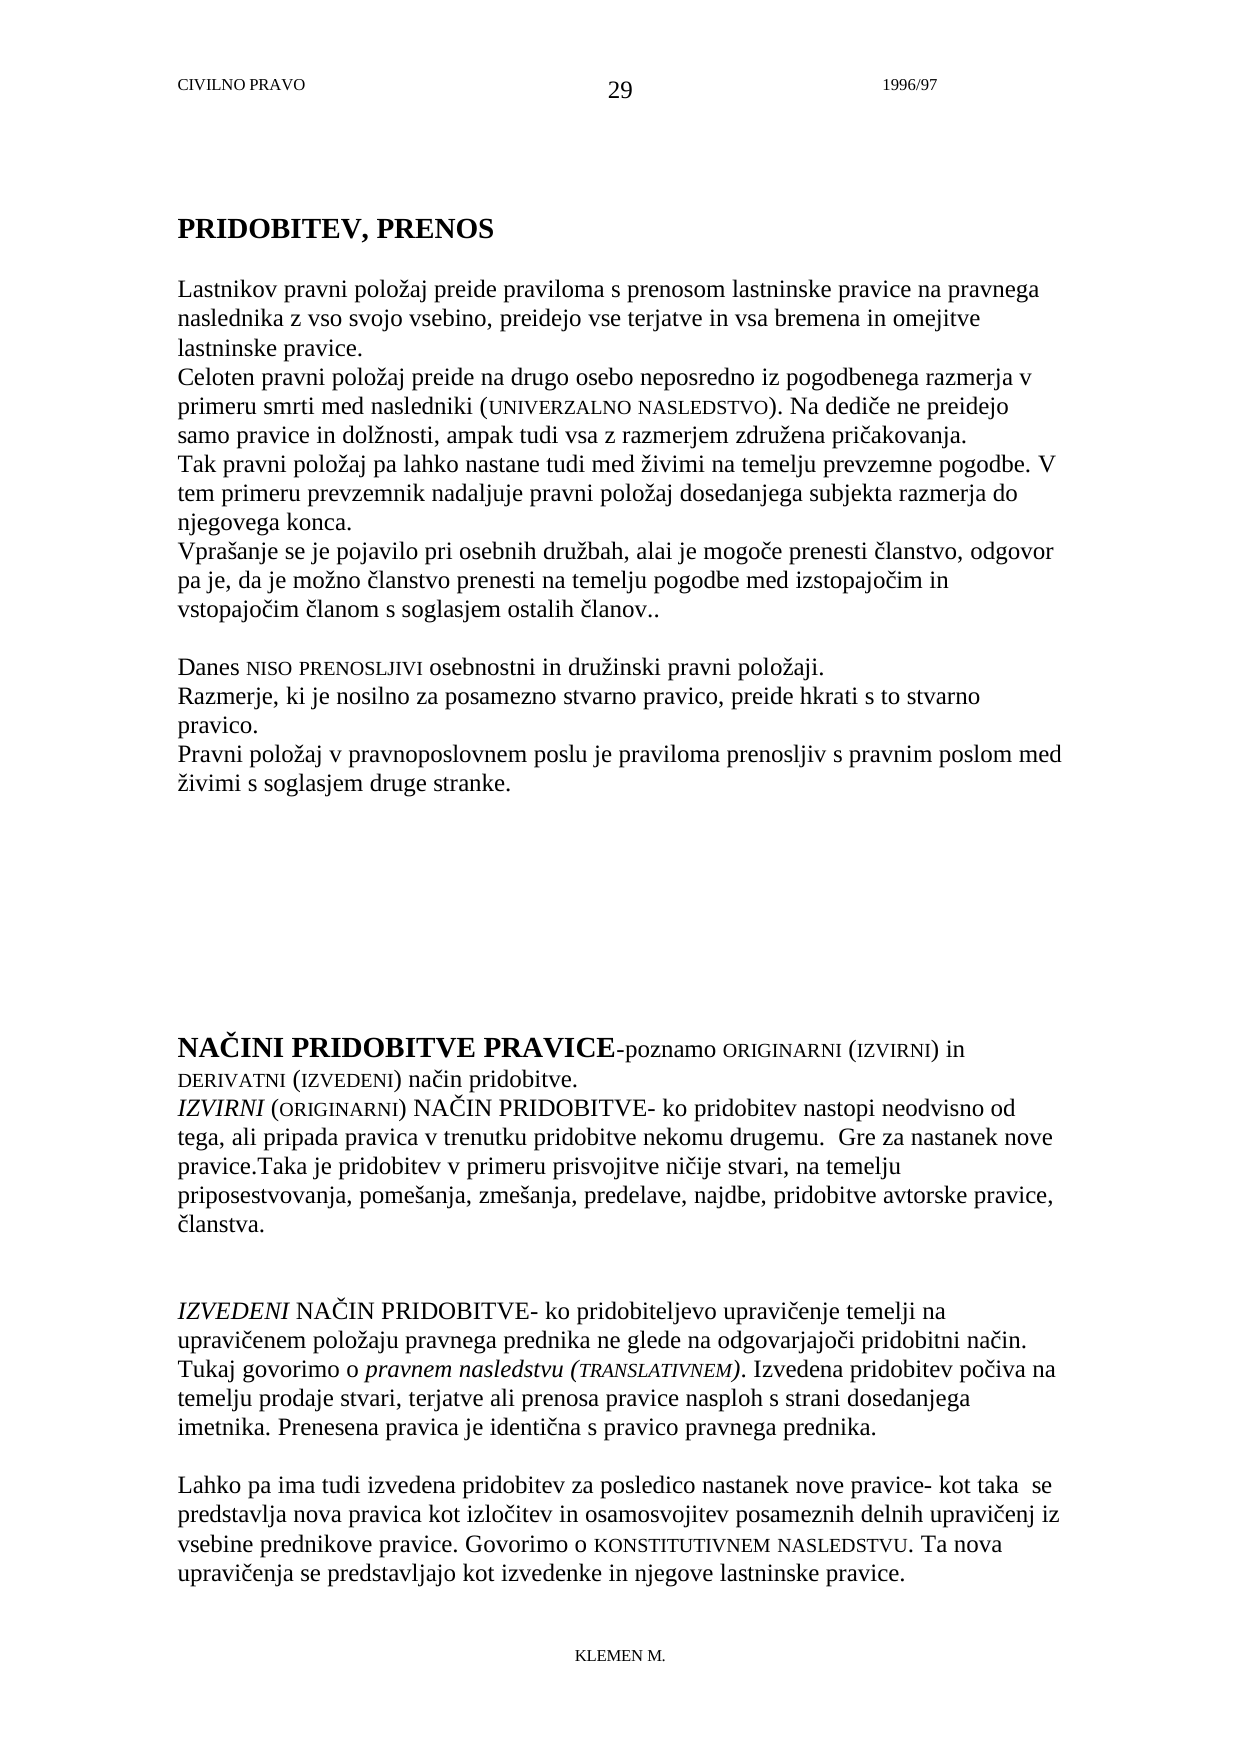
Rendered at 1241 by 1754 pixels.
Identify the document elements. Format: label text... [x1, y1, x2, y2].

text IZVEDENI NAČIN PRIDOBITVE- ko pridobiteljevo upravičenje temelji na upravičenem položaju pravnega prednika ne glede na odgovarjajoči pridobitni način. Tukaj govorimo o pravnem nasledstvu (translativnem). Izvedena pridobitev počiva na temelju prodaje stvari, terjatve ali prenosa pravice nasploh s strani dosedanjega imetnika. Prenesena pravica je identična s pravico pravnega prednika. [177, 1296, 1063, 1441]
text Lahko pa ima tudi izvedena pridobitev za posledico nastanek nove pravice- kot taka se predstavlja nova pravica kot izločitev in osamosvojitev posameznih delnih upravičenj iz vsebine prednikove pravice. Govorimo o konstitutivnem nasledstvu. ta nova upravičenja se predstavljajo kot izvedenke in njegove lastninske pravice. [177, 1470, 1063, 1587]
text Danes niso prenosljivi osebnostni in družinski pravni položaji. [177, 652, 1063, 681]
text Tak pravni položaj pa lahko nastane tudi med živimi na temelju prevzemne pogodbe. V tem primeru prevzemnik nadaljuje pravni položaj dosedanjega subjekta razmerja do njegovega konca. [177, 449, 1063, 536]
text IZVIRNI (originarni) NAČIN PRIDOBITVE- ko pridobitev nastopi neodvisno od tega, ali pripada pravica v trenutku pridobitve nekomu drugemu. Gre za nastanek nove pravice.Taka je pridobitev v primeru prisvojitve ničije stvari, na temelju priposestvovanja, pomešanja, zmešanja, predelave, najdbe, pridobitve avtorske pravice, članstva. [177, 1092, 1063, 1238]
text Razmerje, ki je nosilno za posamezno stvarno pravico, preide hkrati s to stvarno pravico. [177, 681, 1063, 739]
text Pravni položaj v pravnoposlovnem poslu je praviloma prenosljiv s pravnim poslom med živimi s soglasjem druge stranke. [177, 739, 1063, 797]
text Lastnikov pravni položaj preide praviloma s prenosom lastninske pravice na pravnega naslednika z vso svojo vsebino, preidejo vse terjatve in vsa bremena in omejitve lastninske pravice. [177, 274, 1063, 361]
text PRIDOBITEV, PRENOS [177, 212, 1063, 245]
text Celoten pravni položaj preide na drugo osebo neposredno iz pogodbenega razmerja v primeru smrti med nasledniki (univerzalno nasledstvo). Na dediče ne preidejo samo pravice in dolžnosti, ampak tudi vsa z razmerjem združena pričakovanja. [177, 361, 1063, 449]
text Vprašanje se je pojavilo pri osebnih družbah, alai je mogoče prenesti članstvo, odgovor pa je, da je možno članstvo prenesti na temelju pogodbe med izstopajočim in vstopajočim članom s soglasjem ostalih članov.. [177, 536, 1063, 623]
text NAČINI PRIDOBITVE PRAVICE-poznamo originarni (izvirni) in derivatni (izvedeni) način pridobitve. [177, 1030, 1063, 1092]
